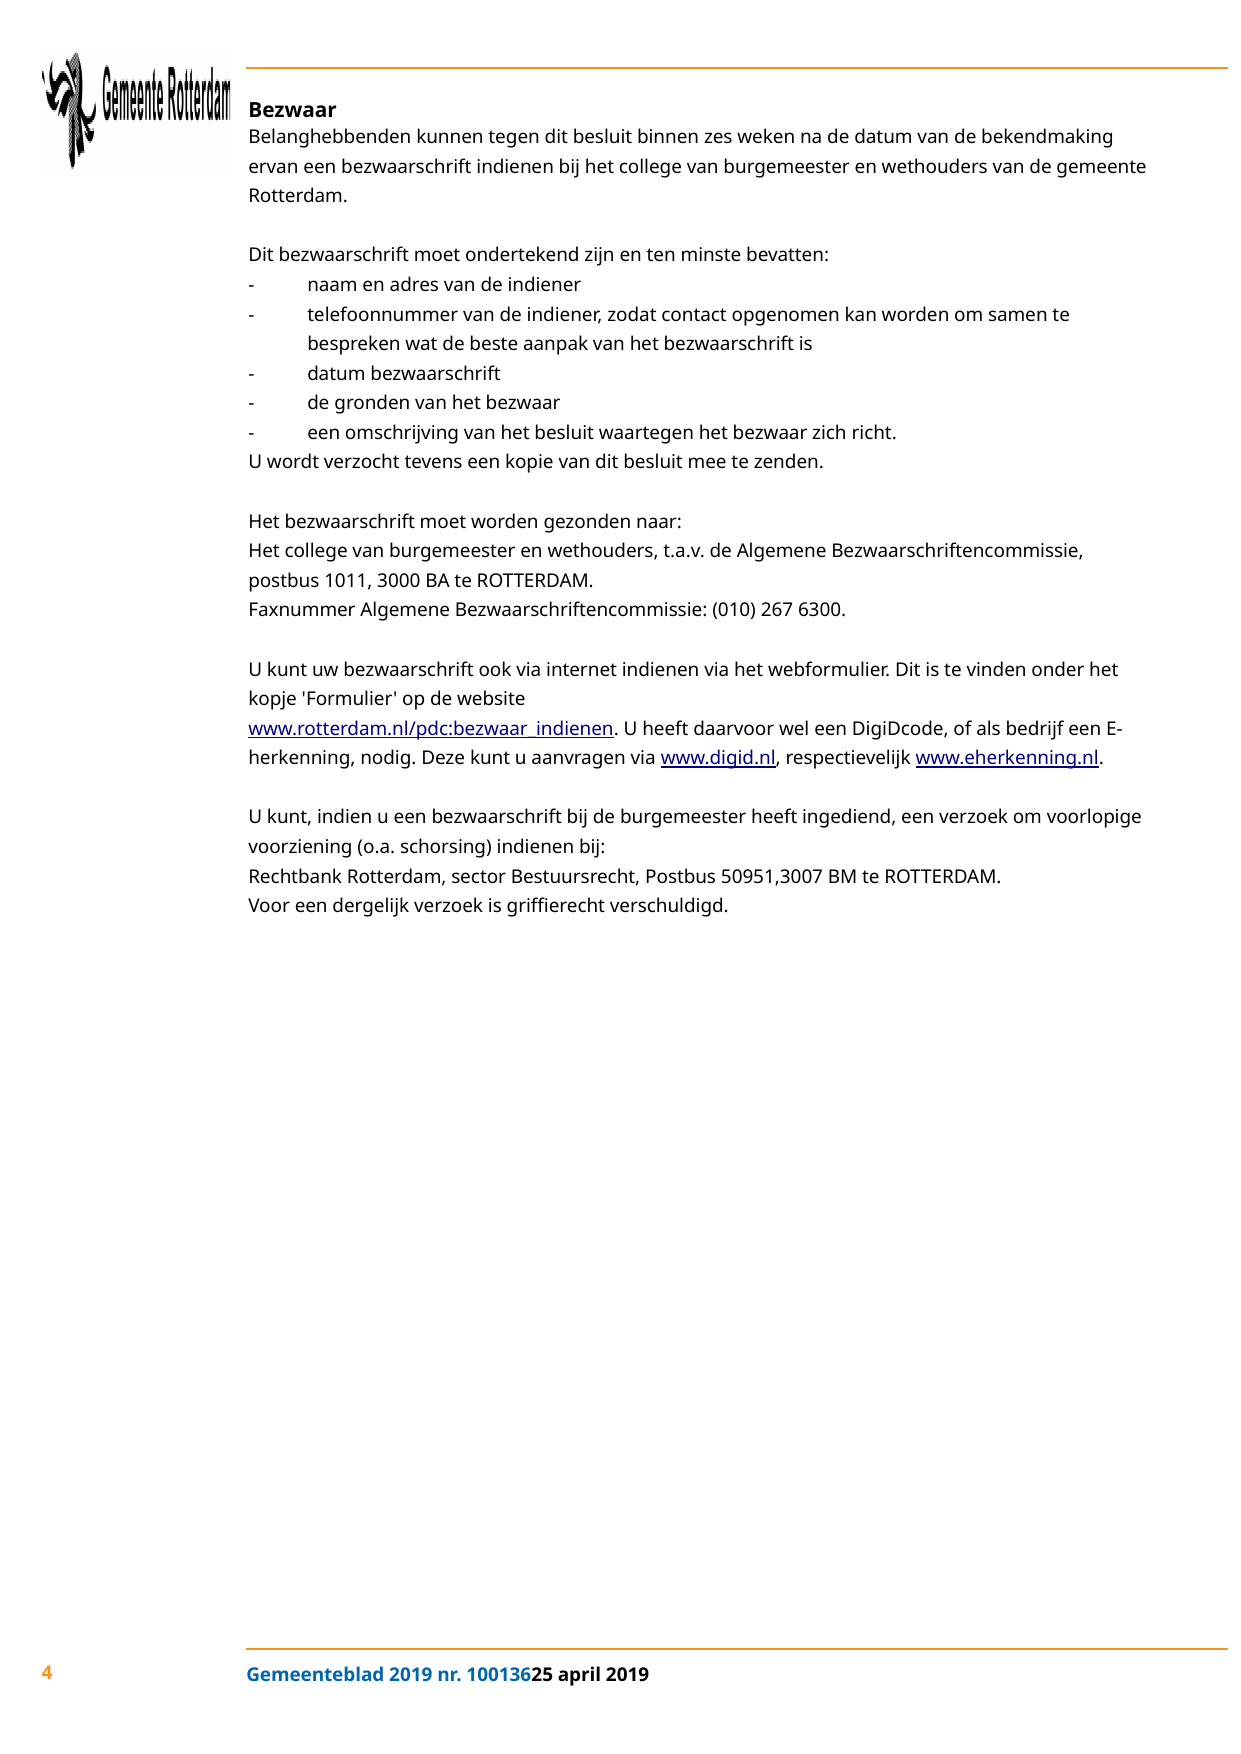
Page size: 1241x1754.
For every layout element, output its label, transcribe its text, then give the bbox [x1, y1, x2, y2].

list datum bezwaarschrift [248, 360, 1152, 386]
list naam en adres van de indiener [248, 271, 1152, 297]
picture [41, 47, 231, 172]
text Rechtbank Rotterdam, sector Bestuursrecht, Postbus 50951,3007 BM te ROTTERDAM. [248, 863, 1152, 889]
text Belanghebbenden kunnen tegen dit besluit binnen zes weken na de datum van de bekendmaking ervan een bezwaarschrift indienen bij het college van burgemeester en wethouders van de gemeente Rotterdam. [248, 123, 1152, 208]
text Dit bezwaarschrift moet ondertekend zijn en ten minste bevatten: [248, 242, 1152, 267]
list telefoonnummer van de indiener, zodat contact opgenomen kan worden om samen te bespreken wat de beste aanpak van het bezwaarschrift is [248, 301, 1152, 356]
text Het bezwaarschrift moet worden gezonden naar: [248, 508, 1152, 534]
text Faxnummer Algemene Bezwaarschriftencommissie: (010) 267 6300. [248, 597, 1152, 622]
text Voor een dergelijk verzoek is griffierecht verschuldigd. [248, 892, 1152, 918]
list de gronden van het bezwaar [248, 389, 1152, 415]
text U kunt, indien u een bezwaarschrift bij de burgemeester heeft ingediend, een verzoek om voorlopige voorziening (o.a. schorsing) indienen bij: [248, 804, 1152, 859]
list een omschrijving van het besluit waartegen het bezwaar zich richt. [248, 419, 1152, 445]
text U kunt uw bezwaarschrift ook via internet indienen via het webformulier. Dit is te vinden onder het kopje 'Formulier' op de website [248, 656, 1152, 711]
text www.rotterdam.nl/pdc:bezwaar_indienen. U heeft daarvoor wel een DigiDcode, of als bedrijf een E-herkenning, nodig. Deze kunt u aanvragen via www.digid.nl, respectievelijk www.eherkenning.nl. [248, 715, 1152, 770]
text Bezwaar [248, 95, 1152, 123]
text Het college van burgemeester en wethouders, t.a.v. de Algemene Bezwaarschriftencommissie, postbus 1011, 3000 BA te ROTTERDAM. [248, 537, 1152, 593]
text U wordt verzocht tevens een kopie van dit besluit mee te zenden. [248, 449, 1152, 474]
